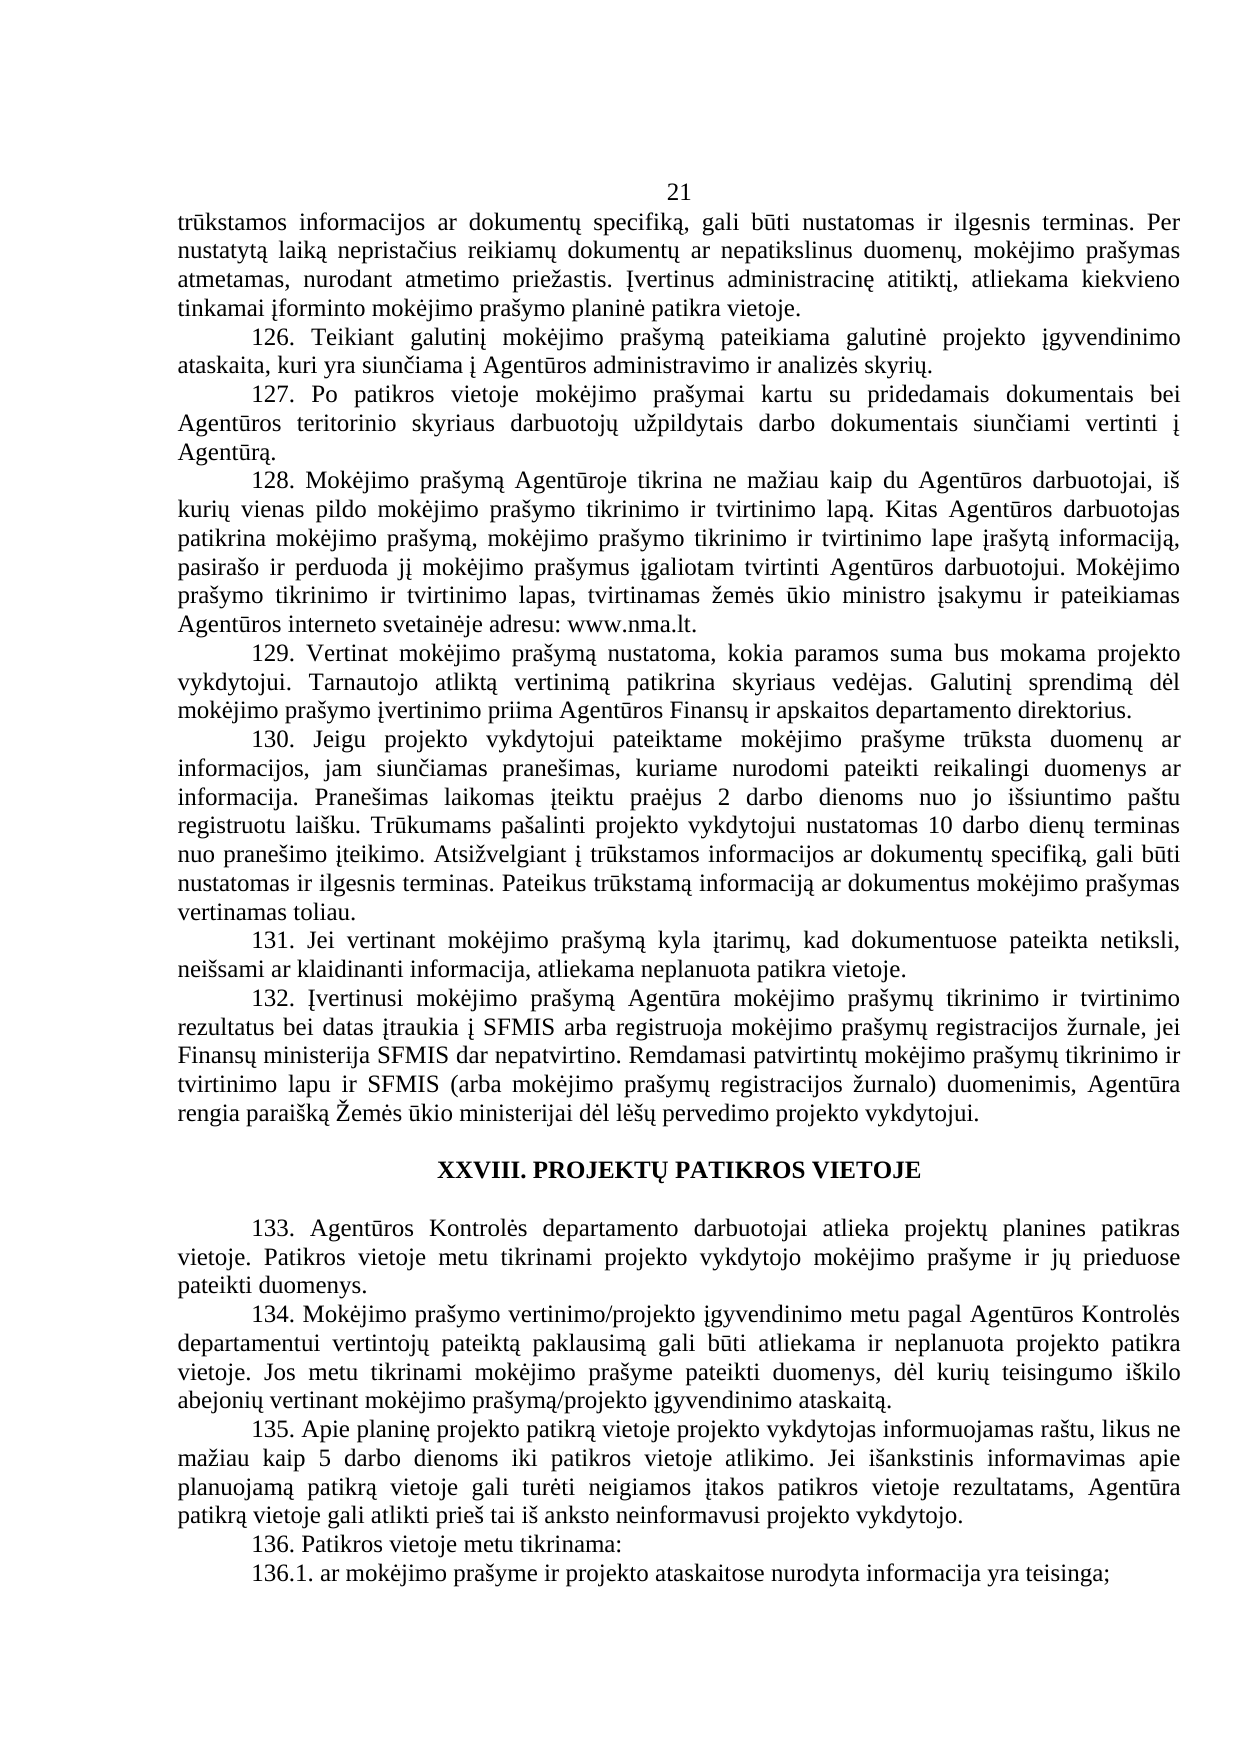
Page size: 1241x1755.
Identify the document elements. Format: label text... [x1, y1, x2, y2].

text 128. Mokėjimo prašymą Agentūroje tikrina ne mažiau kaip du Agentūros darbuotojai, iš kurių vienas pildo mokėjimo prašymo tikrinimo ir tvirtinimo lapą. Kitas Agentūros darbuotojas patikrina mokėjimo prašymą, mokėjimo prašymo tikrinimo ir tvirtinimo lape įrašytą informaciją, pasirašo ir perduoda jį mokėjimo prašymus įgaliotam tvirtinti Agentūros darbuotojui. Mokėjimo prašymo tikrinimo ir tvirtinimo lapas, tvirtinamas žemės ūkio ministro įsakymu ir pateikiamas Agentūros interneto svetainėje adresu: www.nma.lt. [177, 465, 1181, 638]
text 126. Teikiant galutinį mokėjimo prašymą pateikiama galutinė projekto įgyvendinimo ataskaita, kuri yra siunčiama į Agentūros administravimo ir analizės skyrių. [177, 322, 1181, 379]
text 127. Po patikros vietoje mokėjimo prašymai kartu su pridedamais dokumentais bei Agentūros teritorinio skyriaus darbuotojų užpildytais darbo dokumentais siunčiami vertinti į Agentūrą. [177, 379, 1181, 465]
text 133. Agentūros Kontrolės departamento darbuotojai atlieka projektų planines patikras vietoje. Patikros vietoje metu tikrinami projekto vykdytojo mokėjimo prašyme ir jų prieduose pateikti duomenys. [177, 1213, 1181, 1299]
text 135. Apie planinę projekto patikrą vietoje projekto vykdytojas informuojamas raštu, likus ne mažiau kaip 5 darbo dienoms iki patikros vietoje atlikimo. Jei išankstinis informavimas apie planuojamą patikrą vietoje gali turėti neigiamos įtakos patikros vietoje rezultatams, Agentūra patikrą vietoje gali atlikti prieš tai iš anksto neinformavusi projekto vykdytojo. [177, 1414, 1181, 1529]
text 134. Mokėjimo prašymo vertinimo/projekto įgyvendinimo metu pagal Agentūros Kontrolės departamentui vertintojų pateiktą paklausimą gali būti atliekama ir neplanuota projekto patikra vietoje. Jos metu tikrinami mokėjimo prašyme pateikti duomenys, dėl kurių teisingumo iškilo abejonių vertinant mokėjimo prašymą/projekto įgyvendinimo ataskaitą. [177, 1299, 1181, 1414]
text 132. Įvertinusi mokėjimo prašymą Agentūra mokėjimo prašymų tikrinimo ir tvirtinimo rezultatus bei datas įtraukia į SFMIS arba registruoja mokėjimo prašymų registracijos žurnale, jei Finansų ministerija SFMIS dar nepatvirtino. Remdamasi patvirtintų mokėjimo prašymų tikrinimo ir tvirtinimo lapu ir SFMIS (arba mokėjimo prašymų registracijos žurnalo) duomenimis, Agentūra rengia paraišką Žemės ūkio ministerijai dėl lėšų pervedimo projekto vykdytojui. [177, 983, 1181, 1127]
text XXVIII. PROJEKTŲ PATIKROS VIETOJE [177, 1155, 1181, 1184]
text 129. Vertinat mokėjimo prašymą nustatoma, kokia paramos suma bus mokama projekto vykdytojui. Tarnautojo atliktą vertinimą patikrina skyriaus vedėjas. Galutinį sprendimą dėl mokėjimo prašymo įvertinimo priima Agentūros Finansų ir apskaitos departamento direktorius. [177, 638, 1181, 724]
text 136.1. ar mokėjimo prašyme ir projekto ataskaitose nurodyta informacija yra teisinga; [177, 1558, 1181, 1587]
text 136. Patikros vietoje metu tikrinama: [177, 1529, 1181, 1558]
text 130. Jeigu projekto vykdytojui pateiktame mokėjimo prašyme trūksta duomenų ar informacijos, jam siunčiamas pranešimas, kuriame nurodomi pateikti reikalingi duomenys ar informacija. Pranešimas laikomas įteiktu praėjus 2 darbo dienoms nuo jo išsiuntimo paštu registruotu laišku. Trūkumams pašalinti projekto vykdytojui nustatomas 10 darbo dienų terminas nuo pranešimo įteikimo. Atsižvelgiant į trūkstamos informacijos ar dokumentų specifiką, gali būti nustatomas ir ilgesnis terminas. Pateikus trūkstamą informaciją ar dokumentus mokėjimo prašymas vertinamas toliau. [177, 724, 1181, 925]
text 131. Jei vertinant mokėjimo prašymą kyla įtarimų, kad dokumentuose pateikta netiksli, neišsami ar klaidinanti informacija, atliekama neplanuota patikra vietoje. [177, 925, 1181, 983]
text trūkstamos informacijos ar dokumentų specifiką, gali būti nustatomas ir ilgesnis terminas. Per nustatytą laiką nepristačius reikiamų dokumentų ar nepatikslinus duomenų, mokėjimo prašymas atmetamas, nurodant atmetimo priežastis. Įvertinus administracinę atitiktį, atliekama kiekvieno tinkamai įforminto mokėjimo prašymo planinė patikra vietoje. [177, 207, 1181, 322]
